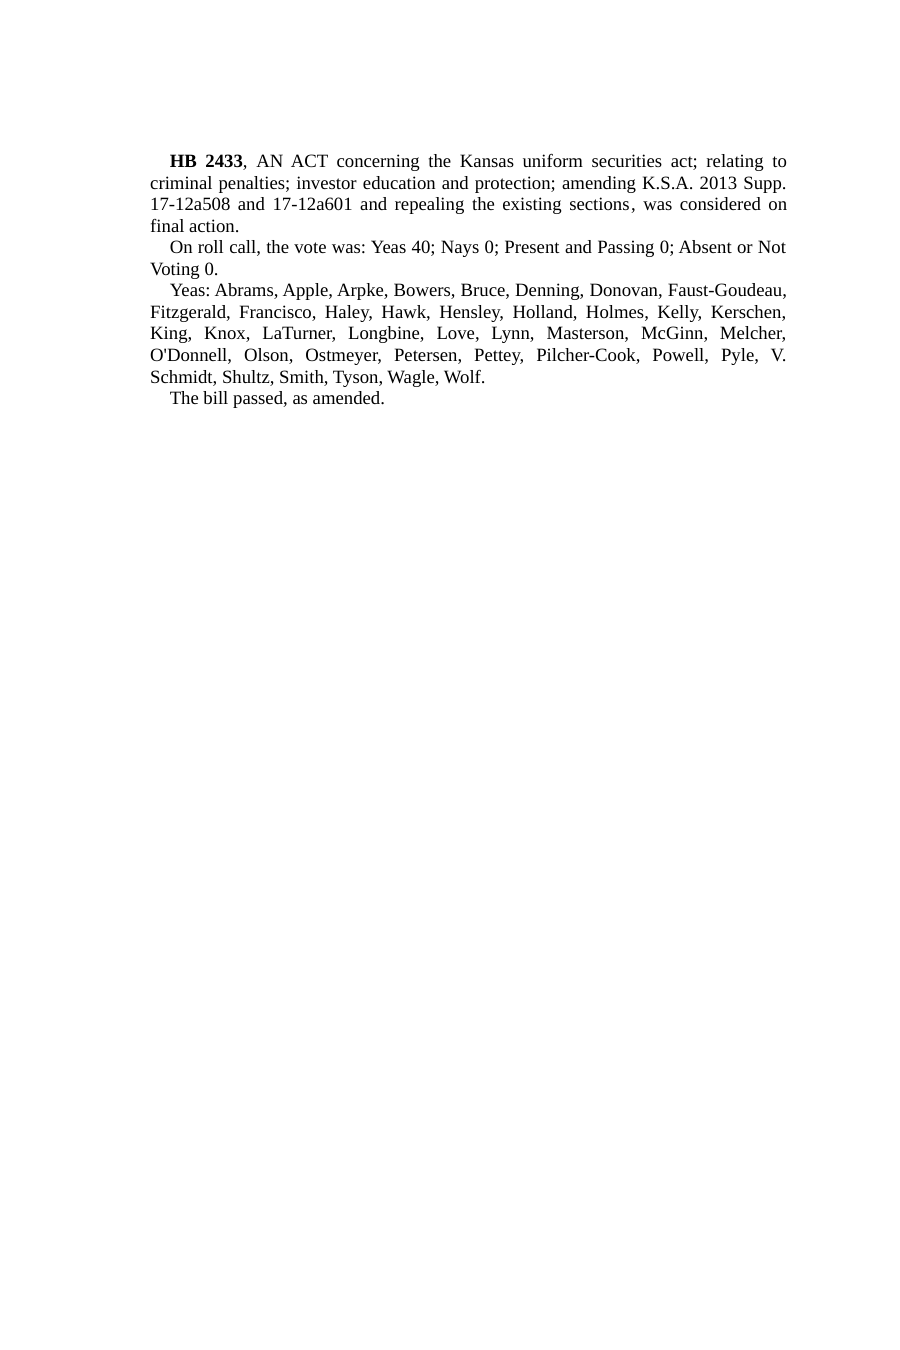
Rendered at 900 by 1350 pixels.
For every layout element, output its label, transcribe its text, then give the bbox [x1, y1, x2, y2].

text The bill passed, as amended. [150, 387, 787, 409]
text On roll call, the vote was: Yeas 40; Nays 0; Present and Passing 0; Absent or Not Voting 0. [150, 236, 787, 279]
text Yeas: Abrams, Apple, Arpke, Bowers, Bruce, Denning, Donovan, Faust-Goudeau, Fitzgerald, Francisco, Haley, Hawk, Hensley, Holland, Holmes, Kelly, Kerschen, King, Knox, LaTurner, Longbine, Love, Lynn, Masterson, McGinn, Melcher, O'Donnell, Olson, Ostmeyer, Petersen, Pettey, Pilcher-Cook, Powell, Pyle, V. Schmidt, Shultz, Smith, Tyson, Wagle, Wolf. [150, 279, 787, 387]
text HB 2433, AN ACT concerning the Kansas uniform securities act; relating to criminal penalties; investor education and protection; amending K.S.A. 2013 Supp. 17-12a508 and 17-12a601 and repealing the existing sections, was considered on final action. [150, 150, 787, 236]
